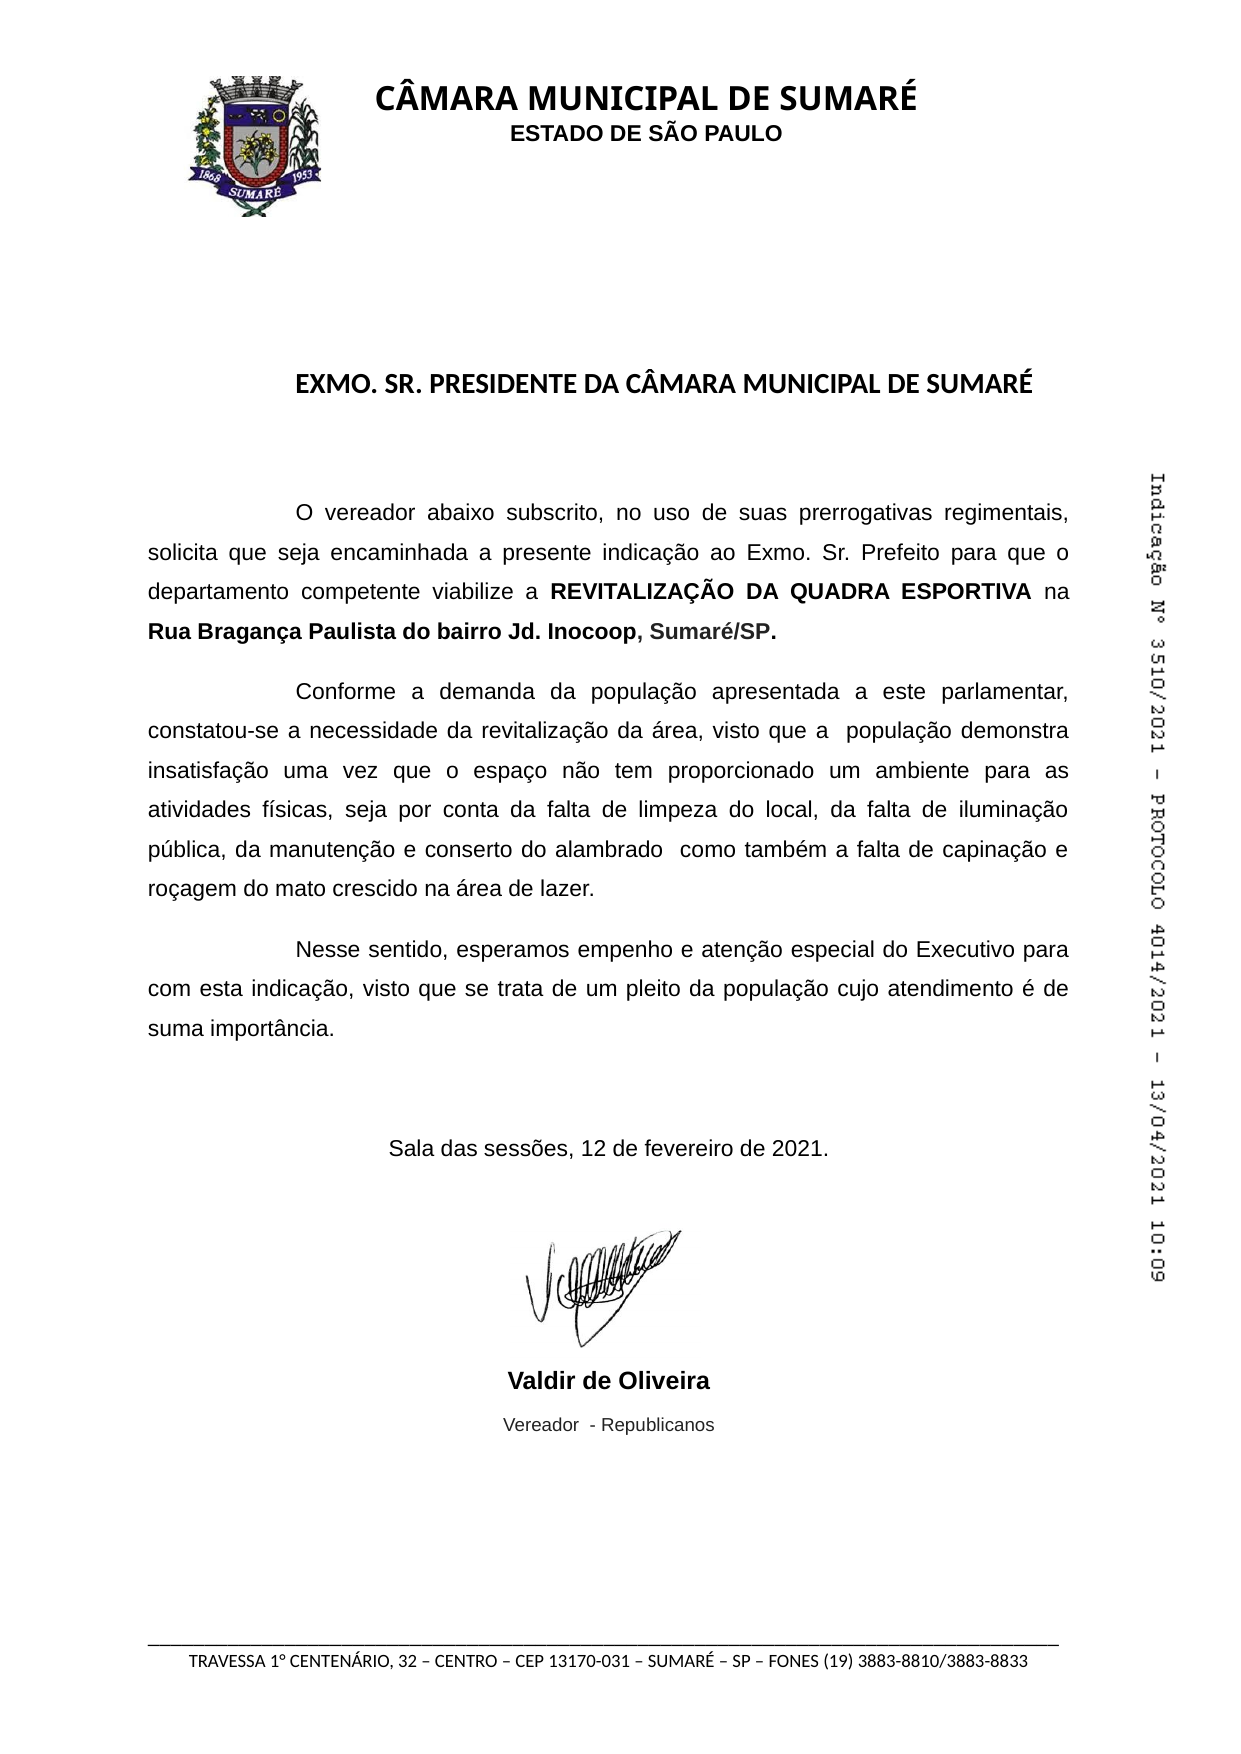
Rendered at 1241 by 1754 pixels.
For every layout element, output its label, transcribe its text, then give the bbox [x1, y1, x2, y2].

text Valdir de Oliveira [148, 1366, 1069, 1395]
text O vereador abaixo subscrito, no uso de suas prerrogativas regimentais, solicita que seja encaminhada a presente indicação ao Exmo. Sr. Prefeito para que o departamento competente viabilize a REVITALIZAÇÃO DA QUADRA ESPORTIVA na Rua Bragança Paulista do bairro Jd. Inocoop, Sumaré/SP. [148, 499, 1069, 644]
text Sala das sessões, 12 de fevereiro de 2021. [148, 1135, 1069, 1162]
text Vereador - Republicanos [148, 1414, 1069, 1435]
text EXMO. SR. PRESIDENTE DA CÂMARA MUNICIPAL DE SUMARÉ [148, 365, 1069, 401]
text Conforme a demanda da população apresentada a este parlamentar, constatou-se a necessidade da revitalização da área, visto que a população demonstra insatisfação uma vez que o espaço não tem proporcionado um ambiente para as atividades físicas, seja por conta da falta de limpeza do local, da falta de iluminação pública, da manutenção e conserto do alambrado como também a falta de capinação e roçagem do mato crescido na área de lazer. [148, 678, 1069, 902]
text Nesse sentido, esperamos empenho e atenção especial do Executivo para com esta indicação, visto que se trata de um pleito da população cujo atendimento é de suma importância. [148, 936, 1069, 1041]
